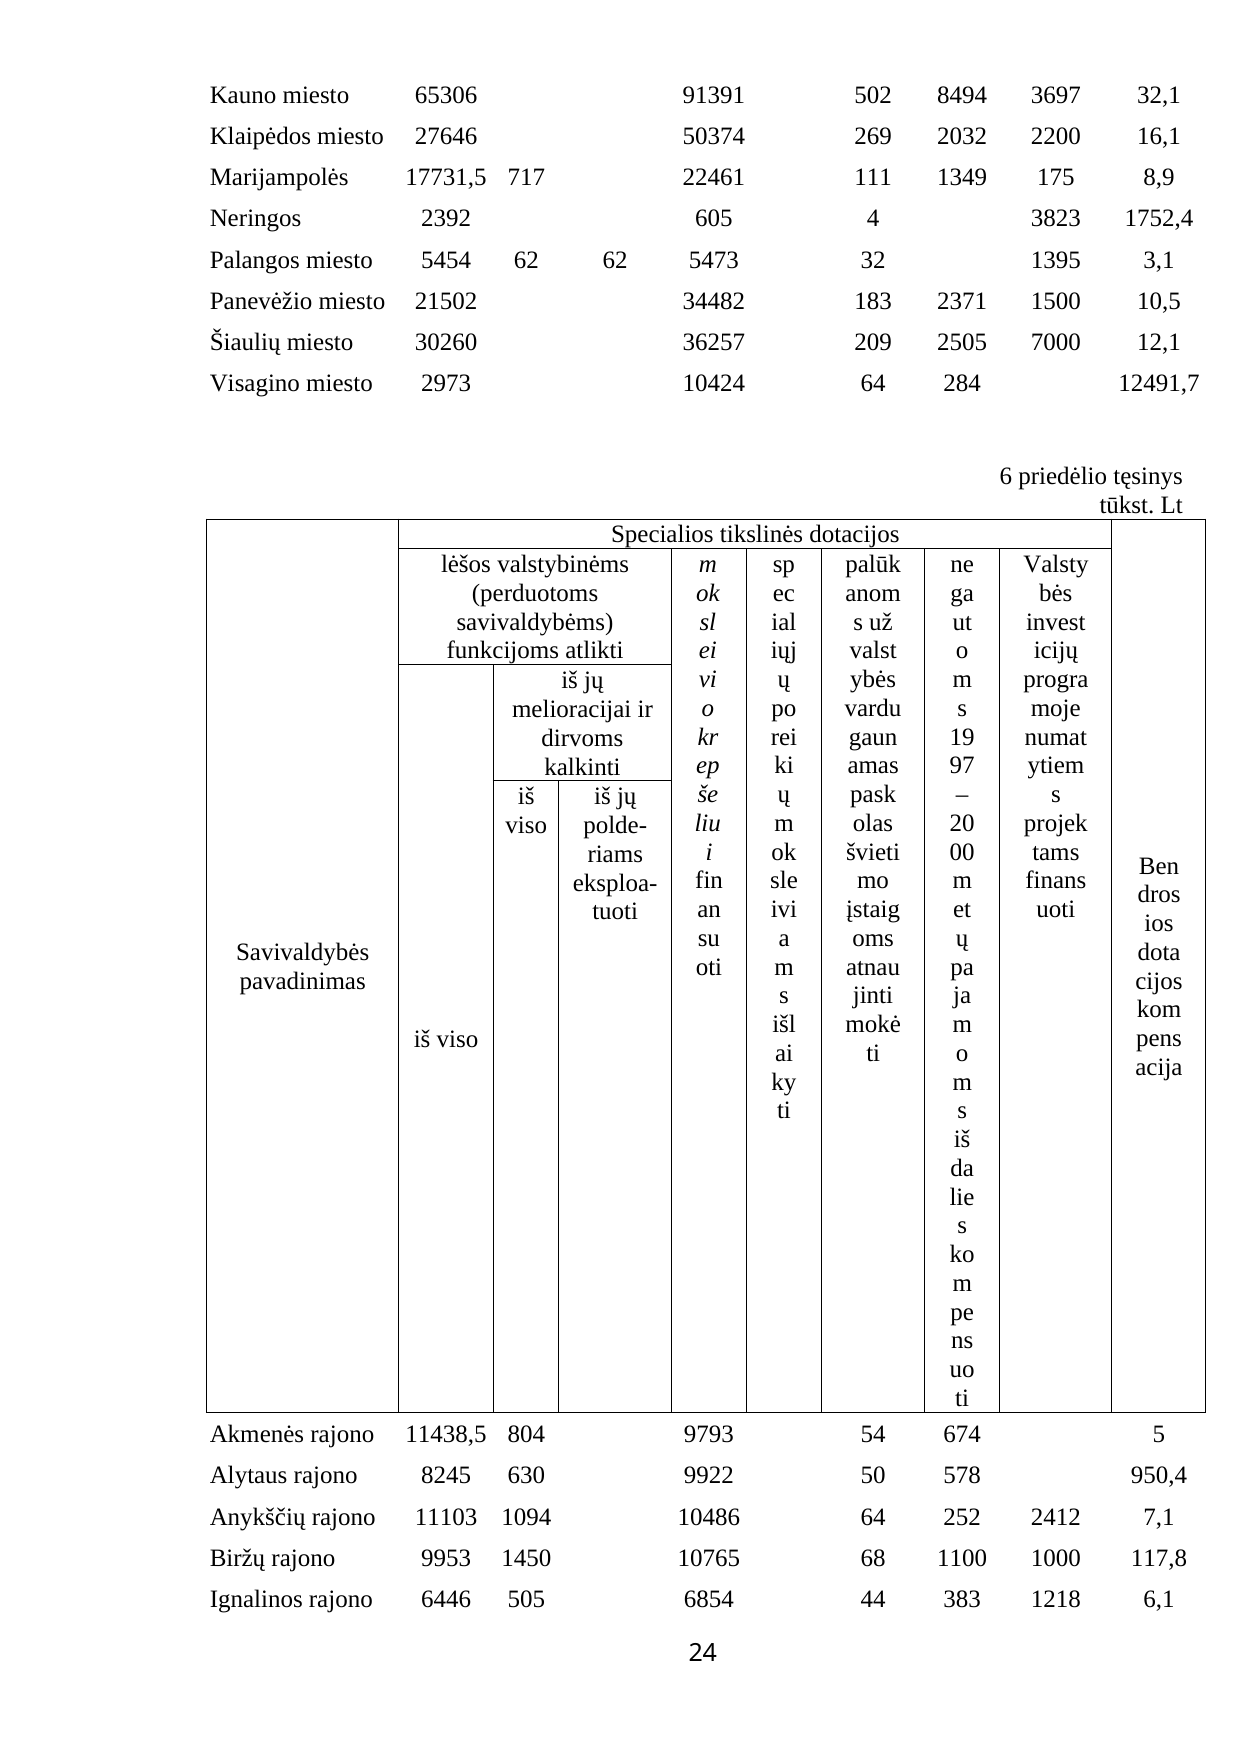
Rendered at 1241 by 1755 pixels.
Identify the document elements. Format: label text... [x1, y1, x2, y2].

table_cell 209 [821, 321, 924, 362]
table_cell 17731,5 [399, 156, 493, 197]
table_cell 5 [1112, 1413, 1206, 1454]
table_cell 252 [924, 1495, 999, 1537]
table_cell moksleivio krepšeliui finansuoti [672, 549, 746, 1412]
table_cell [559, 1454, 671, 1495]
table_cell 50 [821, 1454, 924, 1495]
table_cell 9922 [671, 1454, 746, 1495]
table_cell [756, 197, 821, 238]
table_cell [559, 1578, 671, 1619]
table_cell iš jų polde-riams eksploa-tuoti [559, 781, 671, 1412]
table_cell 50374 [671, 115, 756, 156]
table_cell 5473 [671, 239, 756, 280]
table_cell 6,1 [1112, 1578, 1206, 1619]
table_cell Anykščių rajono [206, 1495, 398, 1537]
table_cell Alytaus rajono [206, 1454, 398, 1495]
table_cell 1450 [493, 1537, 559, 1578]
table_cell 64 [821, 1495, 924, 1537]
table_cell [756, 239, 821, 280]
table_cell 10,5 [1112, 280, 1206, 321]
table_cell 578 [924, 1454, 999, 1495]
table_cell [746, 1413, 821, 1454]
table_cell [559, 362, 671, 403]
table_cell 4 [821, 197, 924, 238]
table_cell 502 [821, 74, 924, 115]
table_cell Biržų rajono [206, 1537, 398, 1578]
table_cell 2505 [924, 321, 999, 362]
table_cell 3,1 [1112, 239, 1206, 280]
table_cell [559, 321, 671, 362]
table_cell Savivaldybės pavadinimas [207, 520, 398, 1412]
table_cell 10765 [671, 1537, 746, 1578]
table_cell 21502 [399, 280, 493, 321]
table_cell 32,1 [1112, 74, 1206, 115]
table_cell [559, 280, 671, 321]
table_cell [746, 1578, 821, 1619]
table_cell [559, 1537, 671, 1578]
table_cell [756, 280, 821, 321]
table_cell Specialios tikslinės dotacijos [399, 520, 1111, 548]
table_cell [493, 362, 559, 403]
table_cell [924, 197, 999, 238]
table_cell 27646 [399, 115, 493, 156]
table_cell 2392 [399, 197, 493, 238]
table_cell 183 [821, 280, 924, 321]
table_cell Bendrosios dotacijos kompensacija [1112, 520, 1205, 1412]
table_cell [999, 362, 1112, 403]
table_cell 10486 [671, 1495, 746, 1537]
table_cell 8245 [399, 1454, 493, 1495]
table_cell 6446 [399, 1578, 493, 1619]
table_cell [559, 156, 671, 197]
table_cell [746, 1454, 821, 1495]
table_cell 11103 [399, 1495, 493, 1537]
table_cell [746, 1537, 821, 1578]
table_cell Ignalinos rajono [206, 1578, 398, 1619]
table_cell lėšos valstybinėms (perduotoms savivaldybėms) funkcijoms atlikti [399, 549, 671, 664]
table_cell 8494 [924, 74, 999, 115]
table_cell 804 [493, 1413, 559, 1454]
table_cell [493, 321, 559, 362]
table_cell [999, 1454, 1112, 1495]
table_cell 91391 [671, 74, 756, 115]
table_cell 64 [821, 362, 924, 403]
table_cell 12,1 [1112, 321, 1206, 362]
table_cell iš viso [399, 665, 493, 1412]
table_cell 674 [924, 1413, 999, 1454]
table_cell [559, 115, 671, 156]
table_cell 2973 [399, 362, 493, 403]
table_cell iš jų melioracijai ir dirvoms kalkinti [494, 665, 671, 780]
table_cell 175 [999, 156, 1112, 197]
table_cell 7,1 [1112, 1495, 1206, 1537]
table_cell 7000 [999, 321, 1112, 362]
table_cell [746, 1495, 821, 1537]
table_cell Marijampolės [206, 156, 398, 197]
table_cell 32 [821, 239, 924, 280]
table_cell [924, 239, 999, 280]
table_cell [493, 74, 559, 115]
table_cell 1094 [493, 1495, 559, 1537]
table_cell 8,9 [1112, 156, 1206, 197]
table_cell [493, 280, 559, 321]
table_cell 1500 [999, 280, 1112, 321]
table_cell 717 [493, 156, 559, 197]
table_cell 9953 [399, 1537, 493, 1578]
table_cell specialiųjų poreikių moksleiviams išlaikyti [747, 549, 821, 1412]
table_cell 62 [493, 239, 559, 280]
table_cell Valstybės investicijų programoje numatytiems projektams finansuoti [1000, 549, 1111, 1412]
table_cell 284 [924, 362, 999, 403]
table_cell [493, 115, 559, 156]
table_cell 630 [493, 1454, 559, 1495]
table_cell 2371 [924, 280, 999, 321]
table_cell 1218 [999, 1578, 1112, 1619]
table_cell 2412 [999, 1495, 1112, 1537]
table_cell 2200 [999, 115, 1112, 156]
table_cell 117,8 [1112, 1537, 1206, 1578]
table_cell 6 priedėlio tęsinys tūkst. Lt [206, 404, 1206, 518]
table_cell [756, 321, 821, 362]
table_cell 68 [821, 1537, 924, 1578]
table_cell 34482 [671, 280, 756, 321]
table_cell 1100 [924, 1537, 999, 1578]
table_cell iš viso [494, 781, 558, 1412]
table_cell 605 [671, 197, 756, 238]
table_cell 6854 [671, 1578, 746, 1619]
table_cell [756, 156, 821, 197]
table_cell 36257 [671, 321, 756, 362]
table_cell 505 [493, 1578, 559, 1619]
table_cell 1000 [999, 1537, 1112, 1578]
table_cell 9793 [671, 1413, 746, 1454]
table_cell 5454 [399, 239, 493, 280]
table_cell 22461 [671, 156, 756, 197]
table_cell Klaipėdos miesto [206, 115, 398, 156]
table_cell [559, 1495, 671, 1537]
table_cell [559, 197, 671, 238]
table_cell 16,1 [1112, 115, 1206, 156]
table_cell 65306 [399, 74, 493, 115]
table_cell 3823 [999, 197, 1112, 238]
table_cell 383 [924, 1578, 999, 1619]
table_cell 3697 [999, 74, 1112, 115]
table_cell Palangos miesto [206, 239, 398, 280]
table_cell 1395 [999, 239, 1112, 280]
table_cell 12491,7 [1112, 362, 1206, 403]
table_cell 1349 [924, 156, 999, 197]
table_cell Kauno miesto [206, 74, 398, 115]
table_cell 2032 [924, 115, 999, 156]
table_cell [999, 1413, 1112, 1454]
table_cell 269 [821, 115, 924, 156]
table_cell [559, 74, 671, 115]
table_cell 54 [821, 1413, 924, 1454]
table_cell Akmenės rajono [206, 1413, 398, 1454]
table_cell Šiaulių miesto [206, 321, 398, 362]
table_cell Panevėžio miesto [206, 280, 398, 321]
table_cell Neringos [206, 197, 398, 238]
table_cell 30260 [399, 321, 493, 362]
table_cell 11438,5 [399, 1413, 493, 1454]
table_cell Visagino miesto [206, 362, 398, 403]
table_cell 950,4 [1112, 1454, 1206, 1495]
table_cell [493, 197, 559, 238]
table_cell 44 [821, 1578, 924, 1619]
table_cell palūkanoms už valstybės vardu gaunamas paskolas švietimo įstaigoms atnaujinti mokėti [822, 549, 924, 1412]
table_cell 10424 [671, 362, 756, 403]
table_cell 111 [821, 156, 924, 197]
table_cell negautoms 1997–2000 metų pajamoms iš dalies kompensuoti [925, 549, 999, 1412]
table_cell 1752,4 [1112, 197, 1206, 238]
table_cell 62 [559, 239, 671, 280]
table_cell [756, 362, 821, 403]
table_cell [559, 1413, 671, 1454]
table_cell [756, 74, 821, 115]
table_cell [756, 115, 821, 156]
